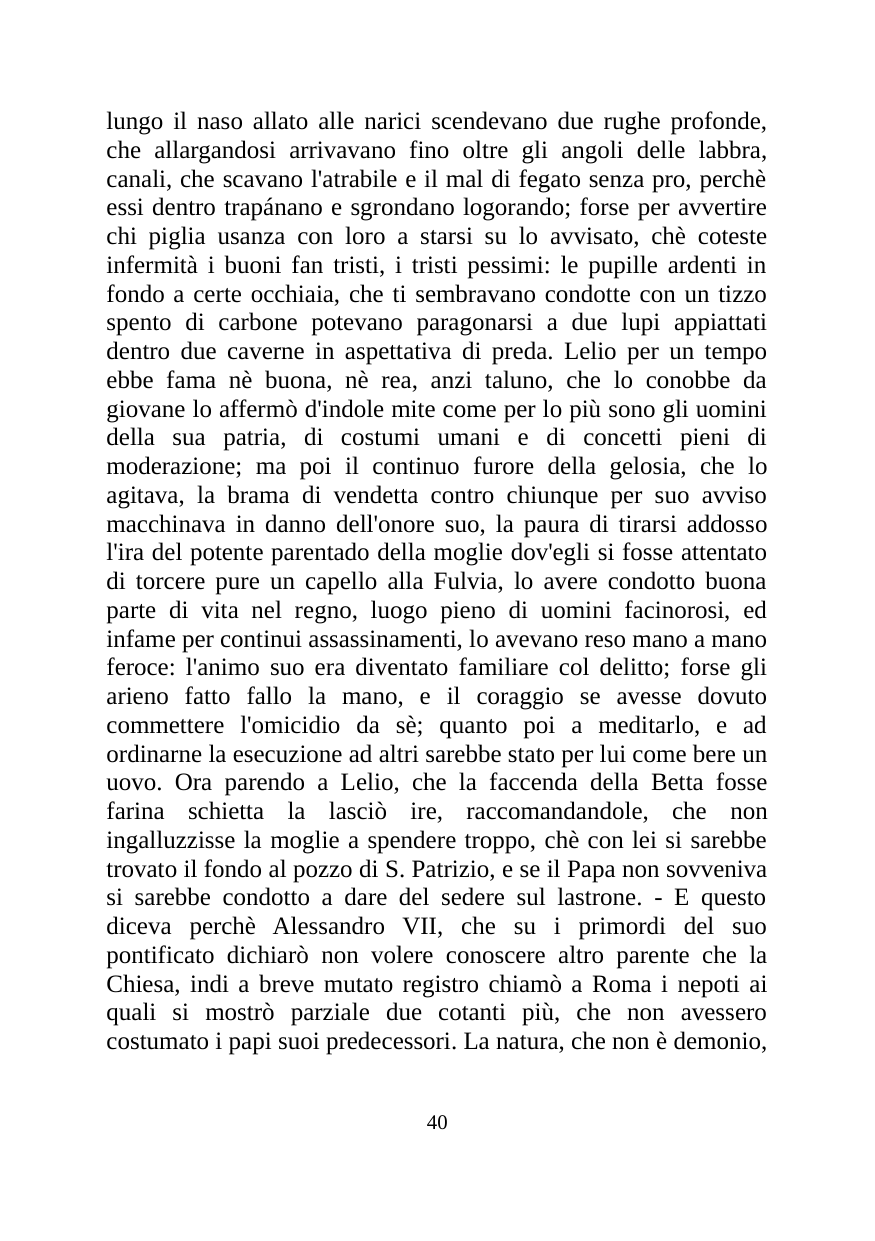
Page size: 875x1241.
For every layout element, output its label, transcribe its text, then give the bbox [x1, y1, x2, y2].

text lungo il naso allato alle narici scendevano due rughe profonde, che allargandosi arrivavano fino oltre gli angoli delle labbra, canali, che scavano l'atrabile e il mal di fegato senza pro, perchè essi dentro trapánano e sgrondano logorando; forse per avvertire chi piglia usanza con loro a starsi su lo avvisato, chè coteste infermità i buoni fan tristi, i tristi pessimi: le pupille ardenti in fondo a certe occhiaia, che ti sembravano condotte con un tizzo spento di carbone potevano paragonarsi a due lupi appiattati dentro due caverne in aspettativa di preda. Lelio per un tempo ebbe fama nè buona, nè rea, anzi taluno, che lo conobbe da giovane lo affermò d'indole mite come per lo più sono gli uomini della sua patria, di costumi umani e di concetti pieni di moderazione; ma poi il continuo furore della gelosia, che lo agitava, la brama di vendetta contro chiunque per suo avviso macchinava in danno dell'onore suo, la paura di tirarsi addosso l'ira del potente parentado della moglie dov'egli si fosse attentato di torcere pure un capello alla Fulvia, lo avere condotto buona parte di vita nel regno, luogo pieno di uomini facinorosi, ed infame per continui assassinamenti, lo avevano reso mano a mano feroce: l'animo suo era diventato familiare col delitto; forse gli arieno fatto fallo la mano, e il coraggio se avesse dovuto commettere l'omicidio da sè; quanto poi a meditarlo, e ad ordinarne la esecuzione ad altri sarebbe stato per lui come bere un uovo. Ora parendo a Lelio, che la faccenda della Betta fosse farina schietta la lasciò ire, raccomandandole, che non ingalluzzisse la moglie a spendere troppo, chè con lei si sarebbe trovato il fondo al pozzo di S. Patrizio, e se il Papa non sovveniva si sarebbe condotto a dare del sedere sul lastrone. - E questo diceva perchè Alessandro VII, che su i primordi del suo pontificato dichiarò non volere conoscere altro parente che la Chiesa, indi a breve mutato registro chiamò a Roma i nepoti ai quali si mostrò parziale due cotanti più, che non avessero costumato i papi suoi predecessori. La natura, che non è demonio, [106, 106, 768, 1055]
